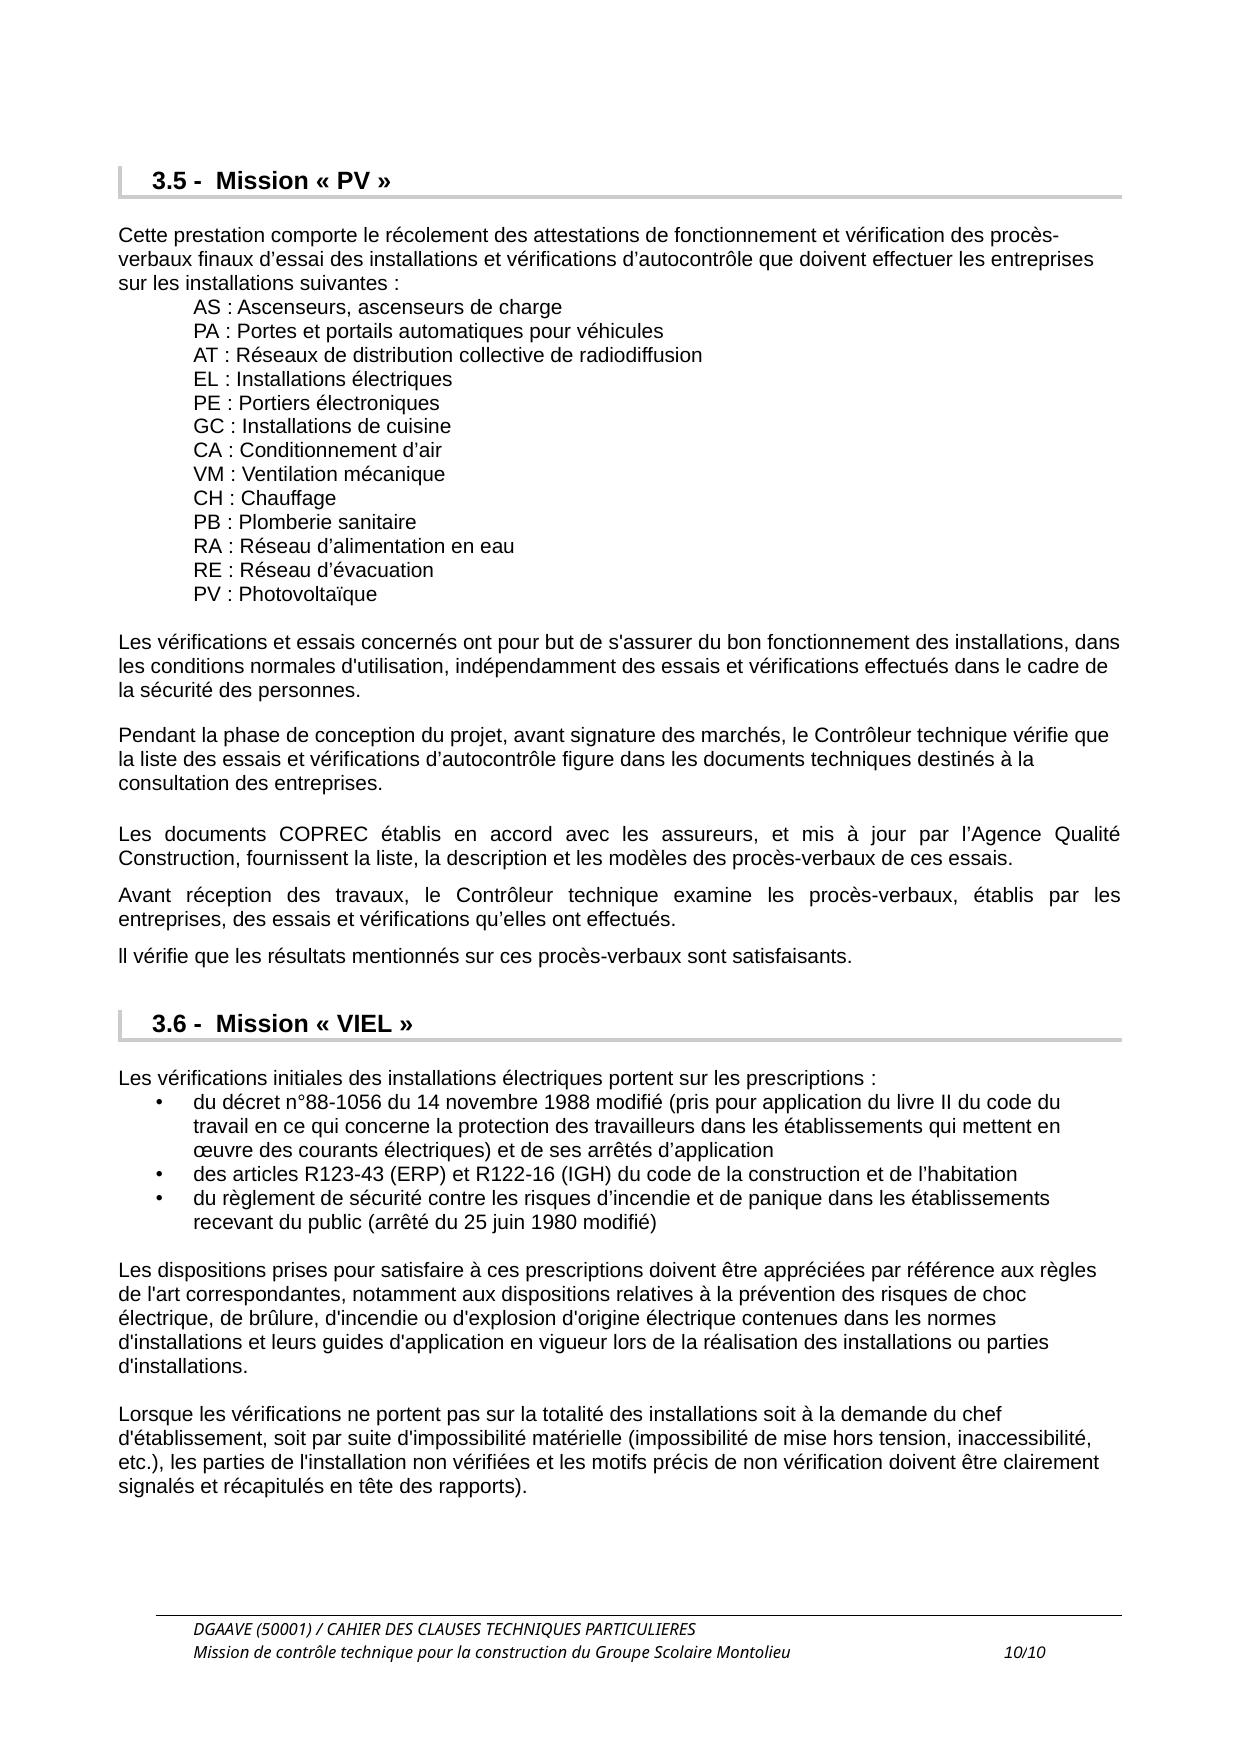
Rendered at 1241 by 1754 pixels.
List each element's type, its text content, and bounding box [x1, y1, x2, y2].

text Les documents COPREC établis en accord avec les assureurs, et mis à jour par l’Agence Qualité Construction, fournissent la liste, la description et les modèles des procès-verbaux de ces essais. [118, 822, 1122, 870]
list du décret n°88-1056 du 14 novembre 1988 modifié (pris pour application du livre II du code du travail en ce qui concerne la protection des travailleurs dans les établissements qui mettent en œuvre des courants électriques) et de ses arrêtés d’application [156, 1090, 1122, 1162]
subtitle 3.5 - Mission « PV » [122, 166, 1122, 195]
text AS : Ascenseurs, ascenseurs de charge [193, 294, 1122, 318]
text PV : Photovoltaïque [193, 582, 1122, 606]
text Avant réception des travaux, le Contrôleur technique examine les procès-verbaux, établis par les entreprises, des essais et vérifications qu’elles ont effectués. [118, 883, 1122, 931]
text Les vérifications et essais concernés ont pour but de s'assurer du bon fonctionnement des installations, dans les conditions normales d'utilisation, indépendamment des essais et vérifications effectués dans le cadre de la sécurité des personnes. [118, 630, 1122, 702]
text Cette prestation comporte le récolement des attestations de fonctionnement et vérification des procès-verbaux finaux d’essai des installations et vérifications d’autocontrôle que doivent effectuer les entreprises sur les installations suivantes : [118, 223, 1122, 294]
text PA : Portes et portails automatiques pour véhicules [193, 318, 1122, 342]
text ll vérifie que les résultats mentionnés sur ces procès-verbaux sont satisfaisants. [118, 943, 1122, 967]
text Pendant la phase de conception du projet, avant signature des marchés, le Contrôleur technique vérifie que la liste des essais et vérifications d’autocontrôle figure dans les documents techniques destinés à la consultation des entreprises. [118, 723, 1122, 794]
text VM : Ventilation mécanique [193, 462, 1122, 486]
text CH : Chauffage [193, 486, 1122, 510]
list du règlement de sécurité contre les risques d’incendie et de panique dans les établissements recevant du public (arrêté du 25 juin 1980 modifié) [156, 1186, 1122, 1234]
text CA : Conditionnement d’air [193, 438, 1122, 462]
text Les vérifications initiales des installations électriques portent sur les prescriptions : [118, 1066, 1122, 1090]
text Les dispositions prises pour satisfaire à ces prescriptions doivent être appréciées par référence aux règles de l'art correspondantes, notamment aux dispositions relatives à la prévention des risques de choc électrique, de brûlure, d'incendie ou d'explosion d'origine électrique contenues dans les normes d'installations et leurs guides d'application en vigueur lors de la réalisation des installations ou parties d'installations. [118, 1258, 1122, 1378]
text RA : Réseau d’alimentation en eau [193, 534, 1122, 558]
text GC : Installations de cuisine [193, 414, 1122, 438]
list des articles R123-43 (ERP) et R122-16 (IGH) du code de la construction et de l’habitation [156, 1162, 1122, 1186]
subtitle 3.6 - Mission « VIEL » [118, 1009, 1122, 1038]
text AT : Réseaux de distribution collective de radiodiffusion [193, 342, 1122, 366]
text PB : Plomberie sanitaire [193, 510, 1122, 534]
text RE : Réseau d’évacuation [193, 558, 1122, 582]
text EL : Installations électriques [193, 366, 1122, 390]
text PE : Portiers électroniques [193, 390, 1122, 414]
text Lorsque les vérifications ne portent pas sur la totalité des installations soit à la demande du chef d'établissement, soit par suite d'impossibilité matérielle (impossibilité de mise hors tension, inaccessibilité, etc.), les parties de l'installation non vérifiées et les motifs précis de non vérification doivent être clairement signalés et récapitulés en tête des rapports). [118, 1402, 1122, 1498]
